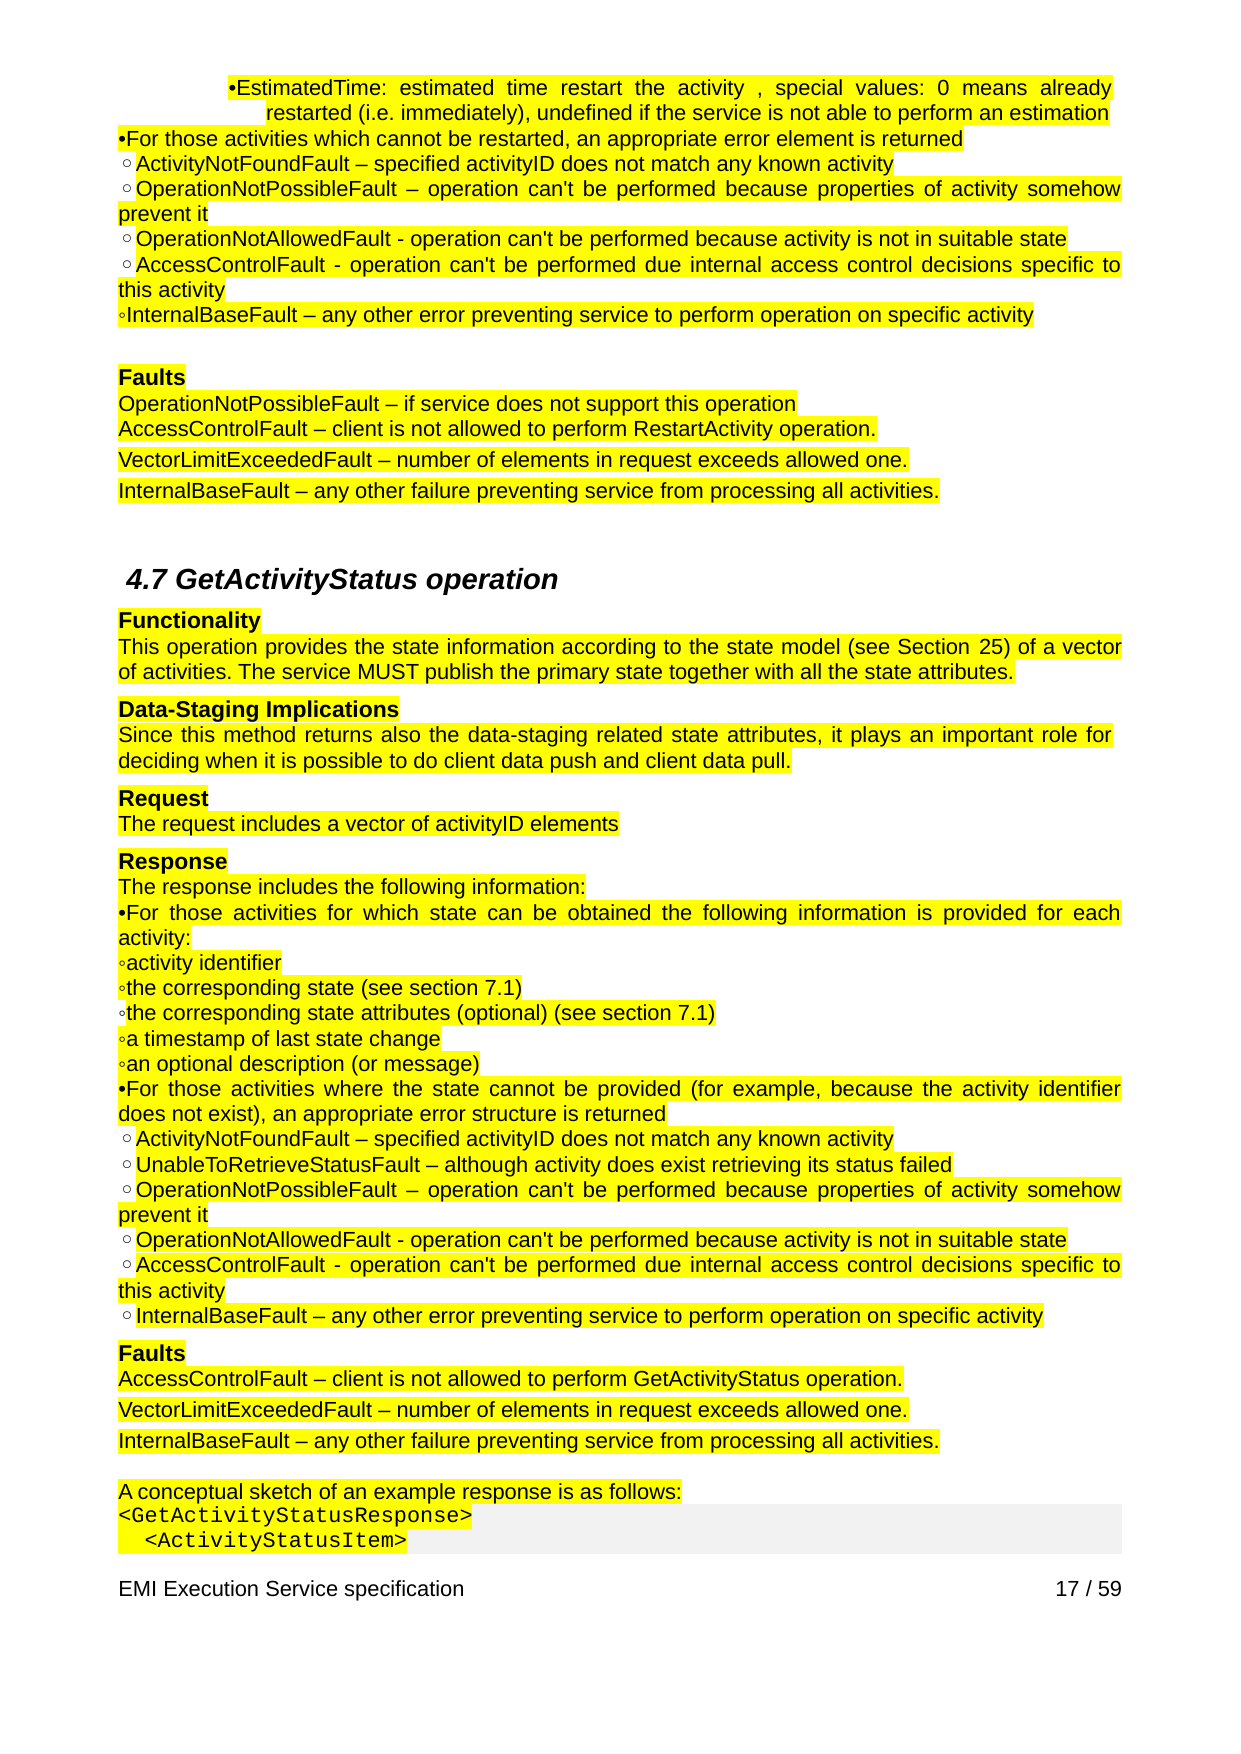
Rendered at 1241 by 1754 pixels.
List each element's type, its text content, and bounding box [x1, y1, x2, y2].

text AccessControlFault – client is not allowed to perform GetActivityStatus operation. [118, 1366, 1122, 1391]
list For those activities for which state can be obtained the following information is provided for each activity: [118, 899, 1122, 950]
list activity identifier [118, 950, 1122, 975]
list ActivityNotFoundFault – specified activityID does not match any known activity [118, 151, 1122, 176]
text Response [118, 848, 1122, 874]
text VectorLimitExceededFault – number of elements in request exceeds allowed one. [118, 1397, 1122, 1422]
list For those activities where the state cannot be provided (for example, because the activity identifier does not exist), an appropriate error structure is returned [118, 1076, 1122, 1126]
list AccessControlFault - operation can't be performed due internal access control decisions specific to this activity [118, 251, 1122, 302]
list OperationNotAllowedFault - operation can't be performed because activity is not in suitable state [118, 1227, 1122, 1252]
text Since this method returns also the data-staging related state attributes, it plays an important role for deciding when it is possible to do client data push and client data pull. [118, 722, 1113, 773]
list an optional description (or message) [118, 1051, 1122, 1076]
list OperationNotPossibleFault – operation can't be performed because properties of activity somehow prevent it [118, 1177, 1122, 1227]
text A conceptual sketch of an example response is as follows: [118, 1479, 1122, 1504]
list Functionality [118, 607, 1122, 634]
list OperationNotPossibleFault – operation can't be performed because properties of activity somehow prevent it [118, 176, 1122, 226]
text InternalBaseFault – any other failure preventing service from processing all activities. [118, 478, 1122, 503]
text Faults [118, 364, 1122, 390]
list OperationNotAllowedFault - operation can't be performed because activity is not in suitable state [118, 226, 1122, 251]
list Request [118, 784, 1122, 811]
list UnableToRetrieveStatusFault – although activity does exist retrieving its status failed [118, 1152, 1122, 1177]
list ActivityNotFoundFault – specified activityID does not match any known activity [118, 1126, 1122, 1152]
list InternalBaseFault – any other error preventing service to perform operation on specific activity [118, 1303, 1122, 1328]
list The response includes the following information: [118, 874, 1122, 899]
text Data-Staging Implications [118, 696, 1122, 722]
text <GetActivityStatusResponse> [118, 1504, 1122, 1529]
list a timestamp of last state change [118, 1026, 1122, 1051]
text Faults [118, 1340, 1122, 1366]
list the corresponding state attributes (optional) (see section 7.1) [118, 1000, 1122, 1026]
list For those activities which cannot be restarted, an appropriate error element is returned [118, 125, 1122, 151]
subtitle GetActivityStatus operation [118, 562, 1122, 596]
list EstimatedTime: estimated time restart the activity , special values: 0 means already restarted (i.e. immediately), undefined if the service is not able to perform an estimation [228, 75, 1113, 125]
list This operation provides the state information according to the state model (see Section 7 ) of a vector of activities. The service MUST publish the primary state together with all the state attributes. [118, 634, 1122, 684]
list the corresponding state (see section 7.1) [118, 975, 1122, 1000]
list InternalBaseFault – any other error preventing service to perform operation on specific activity [118, 302, 1122, 327]
text The request includes a vector of activityID elements [118, 811, 1113, 836]
text VectorLimitExceededFault – number of elements in request exceeds allowed one. [118, 447, 1122, 472]
text OperationNotPossibleFault – if service does not support this operation AccessControlFault – client is not allowed to perform RestartActivity operation. [118, 390, 1122, 441]
list AccessControlFault - operation can't be performed due internal access control decisions specific to this activity [118, 1252, 1122, 1303]
text InternalBaseFault – any other failure preventing service from processing all activities. [118, 1428, 1122, 1479]
text <ActivityStatusItem> [118, 1529, 1122, 1554]
